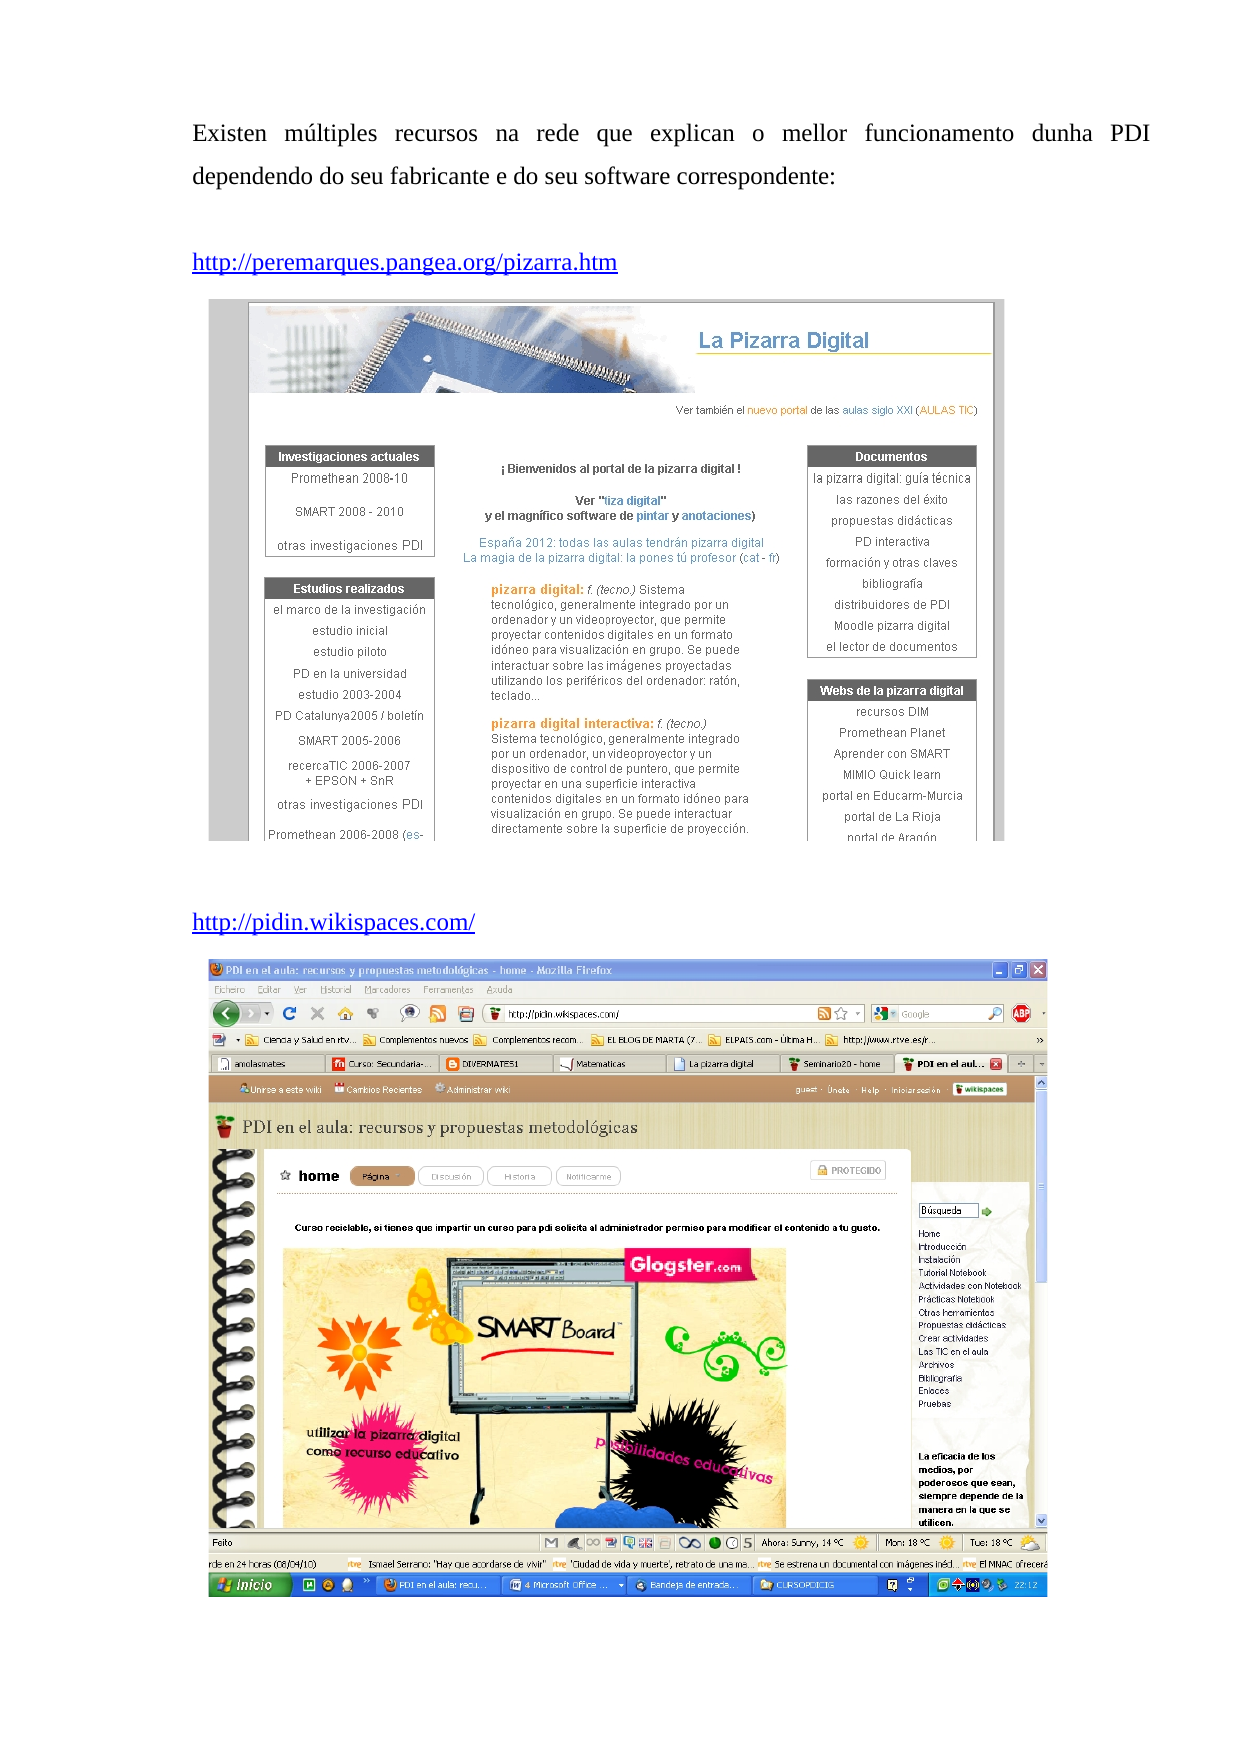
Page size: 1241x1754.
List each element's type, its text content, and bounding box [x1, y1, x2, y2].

list http://pidin.wikispaces.com/ [192, 907, 1152, 936]
picture [208, 299, 1005, 841]
list Existen múltiples recursos na rede que explican o mellor funcionamento dunha PDI dependendo do seu fabricante e do seu software correspondente: [192, 118, 1152, 190]
list http://peremarques.pangea.org/pizarra.htm [192, 247, 1152, 276]
picture [208, 959, 1048, 1597]
